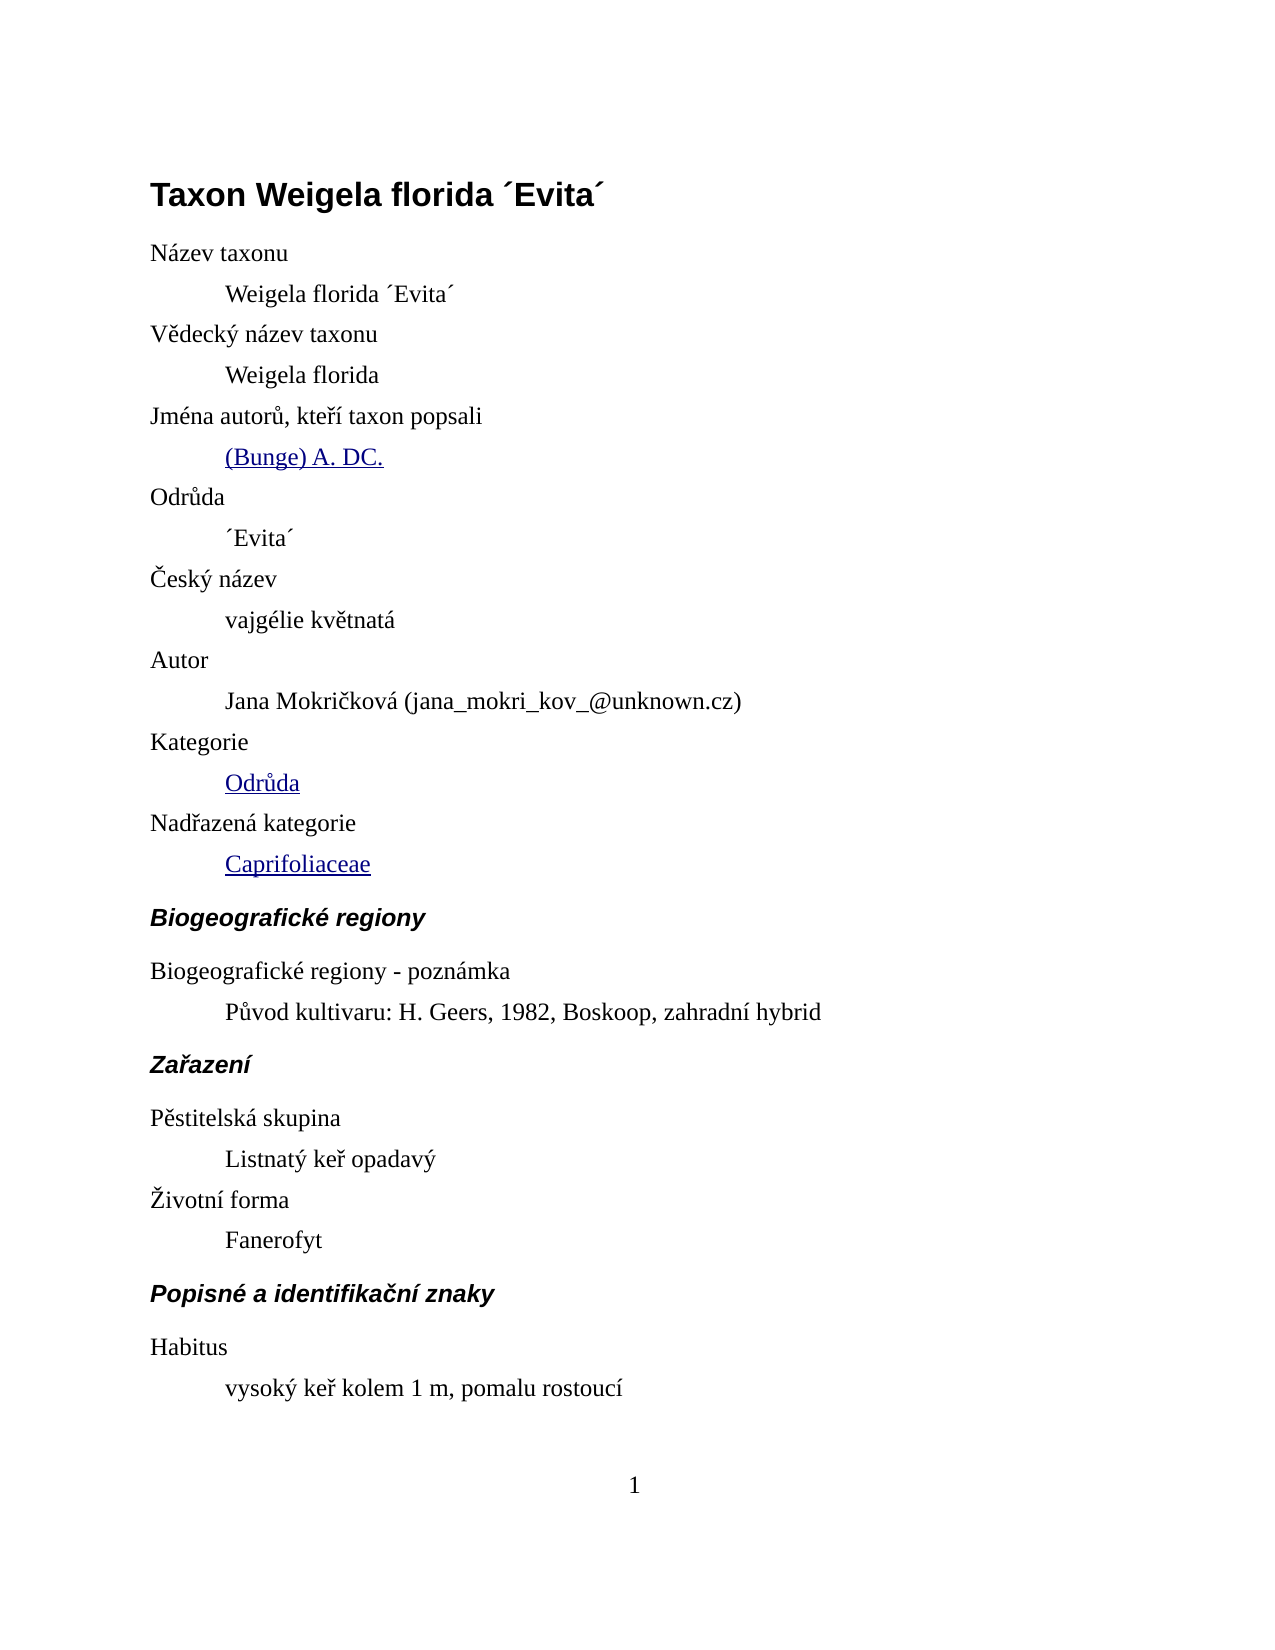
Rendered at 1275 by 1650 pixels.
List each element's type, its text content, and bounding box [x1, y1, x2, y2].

text Český název [150, 564, 1125, 593]
text Životní forma [150, 1185, 1125, 1213]
text Jména autorů, kteří taxon popsali [150, 401, 1125, 430]
text ´Evita´ [225, 523, 1125, 552]
subtitle Popisné a identifikační znaky [150, 1279, 1125, 1308]
text (Bunge) A. DC. [225, 442, 1125, 471]
text Weigela florida ´Evita´ [225, 279, 1125, 308]
text Pěstitelská skupina [150, 1103, 1125, 1132]
text vysoký keř kolem 1 m, pomalu rostoucí [225, 1373, 1125, 1402]
subtitle Taxon Weigela florida ´Evita´ [150, 175, 1125, 214]
text Listnatý keř opadavý [225, 1144, 1125, 1173]
text Autor [150, 645, 1125, 674]
text Jana Mokričková (jana_mokri_kov_@unknown.cz) [225, 686, 1125, 715]
text Název taxonu [150, 238, 1125, 267]
text Odrůda [225, 768, 1125, 796]
subtitle Biogeografické regiony [150, 903, 1125, 931]
text Weigela florida [225, 360, 1125, 389]
text vajgélie květnatá [225, 605, 1125, 633]
subtitle Zařazení [150, 1050, 1125, 1079]
text Odrůda [150, 482, 1125, 511]
text Habitus [150, 1332, 1125, 1361]
text Biogeografické regiony - poznámka [150, 956, 1125, 984]
text Fanerofyt [225, 1226, 1125, 1254]
text Vědecký název taxonu [150, 319, 1125, 348]
text Kategorie [150, 727, 1125, 756]
text Původ kultivaru: H. Geers, 1982, Boskoop, zahradní hybrid [225, 997, 1125, 1025]
text Caprifoliaceae [225, 849, 1125, 878]
text Nadřazená kategorie [150, 808, 1125, 837]
